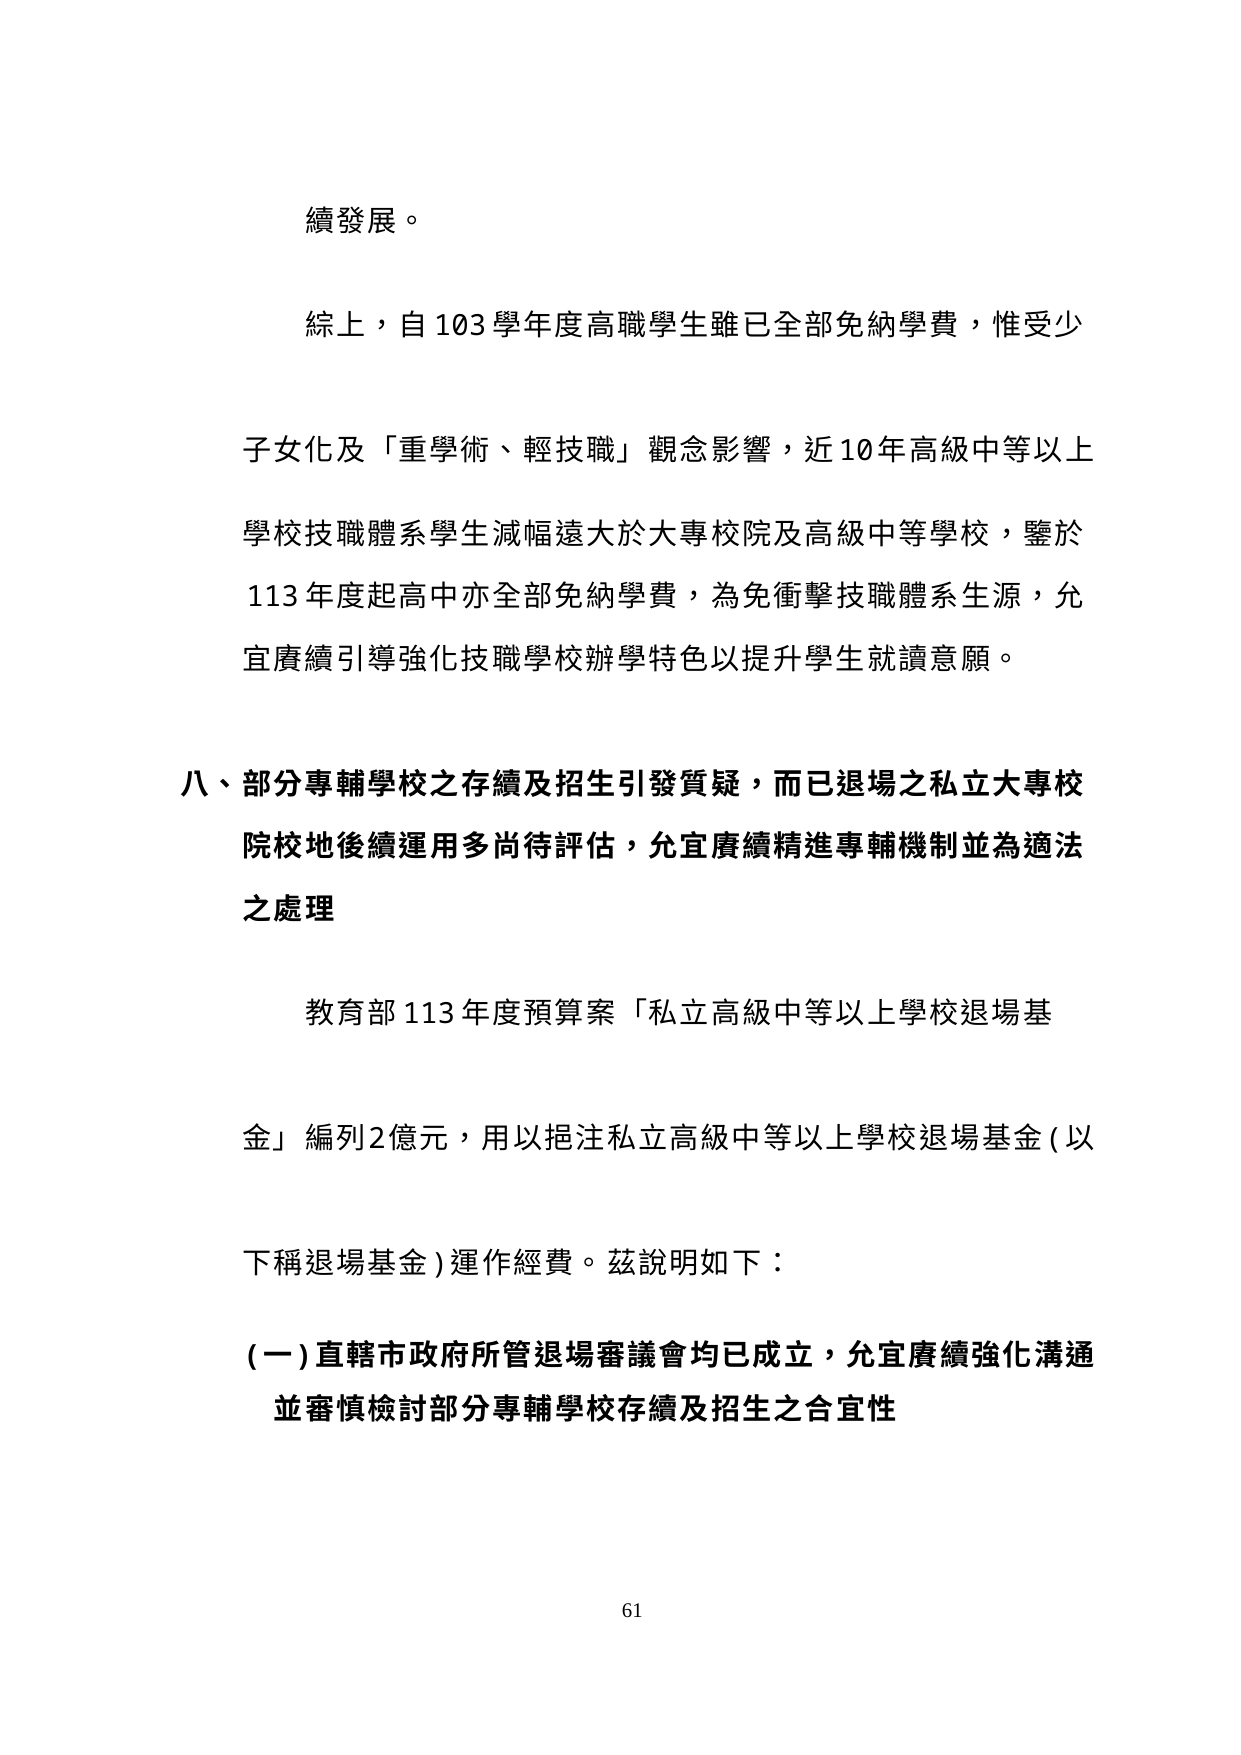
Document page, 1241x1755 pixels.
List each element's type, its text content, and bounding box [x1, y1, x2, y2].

text (一)直轄市政府所管退場審議會均已成立，允宜賡續強化溝通並審慎檢討部分專輔學校存續及招生之合宜性 [238, 1302, 1106, 1427]
text 教育部113年度預算案「私立高級中等以上學校退場基金」編列2億元，用以挹注私立高級中等以上學校退場基金(以下稱退場基金)運作經費。茲說明如下： [238, 927, 1106, 1302]
text 續發展。 [267, 177, 1106, 240]
text 綜上，自103學年度高職學生雖已全部免納學費，惟受少子女化及「重學術、輕技職」觀念影響，近10年高級中等以上學校技職體系學生減幅遠大於大專校院及高級中等學校，鑒於113年度起高中亦全部免納學費，為免衝擊技職體系生源，允宜賡續引導強化技職學校辦學特色以提升學生就讀意願。 [238, 240, 1106, 677]
text 八、部分專輔學校之存續及招生引發質疑，而已退場之私立大專校院校地後續運用多尚待評估，允宜賡續精進專輔機制並為適法之處理 [179, 740, 1106, 927]
